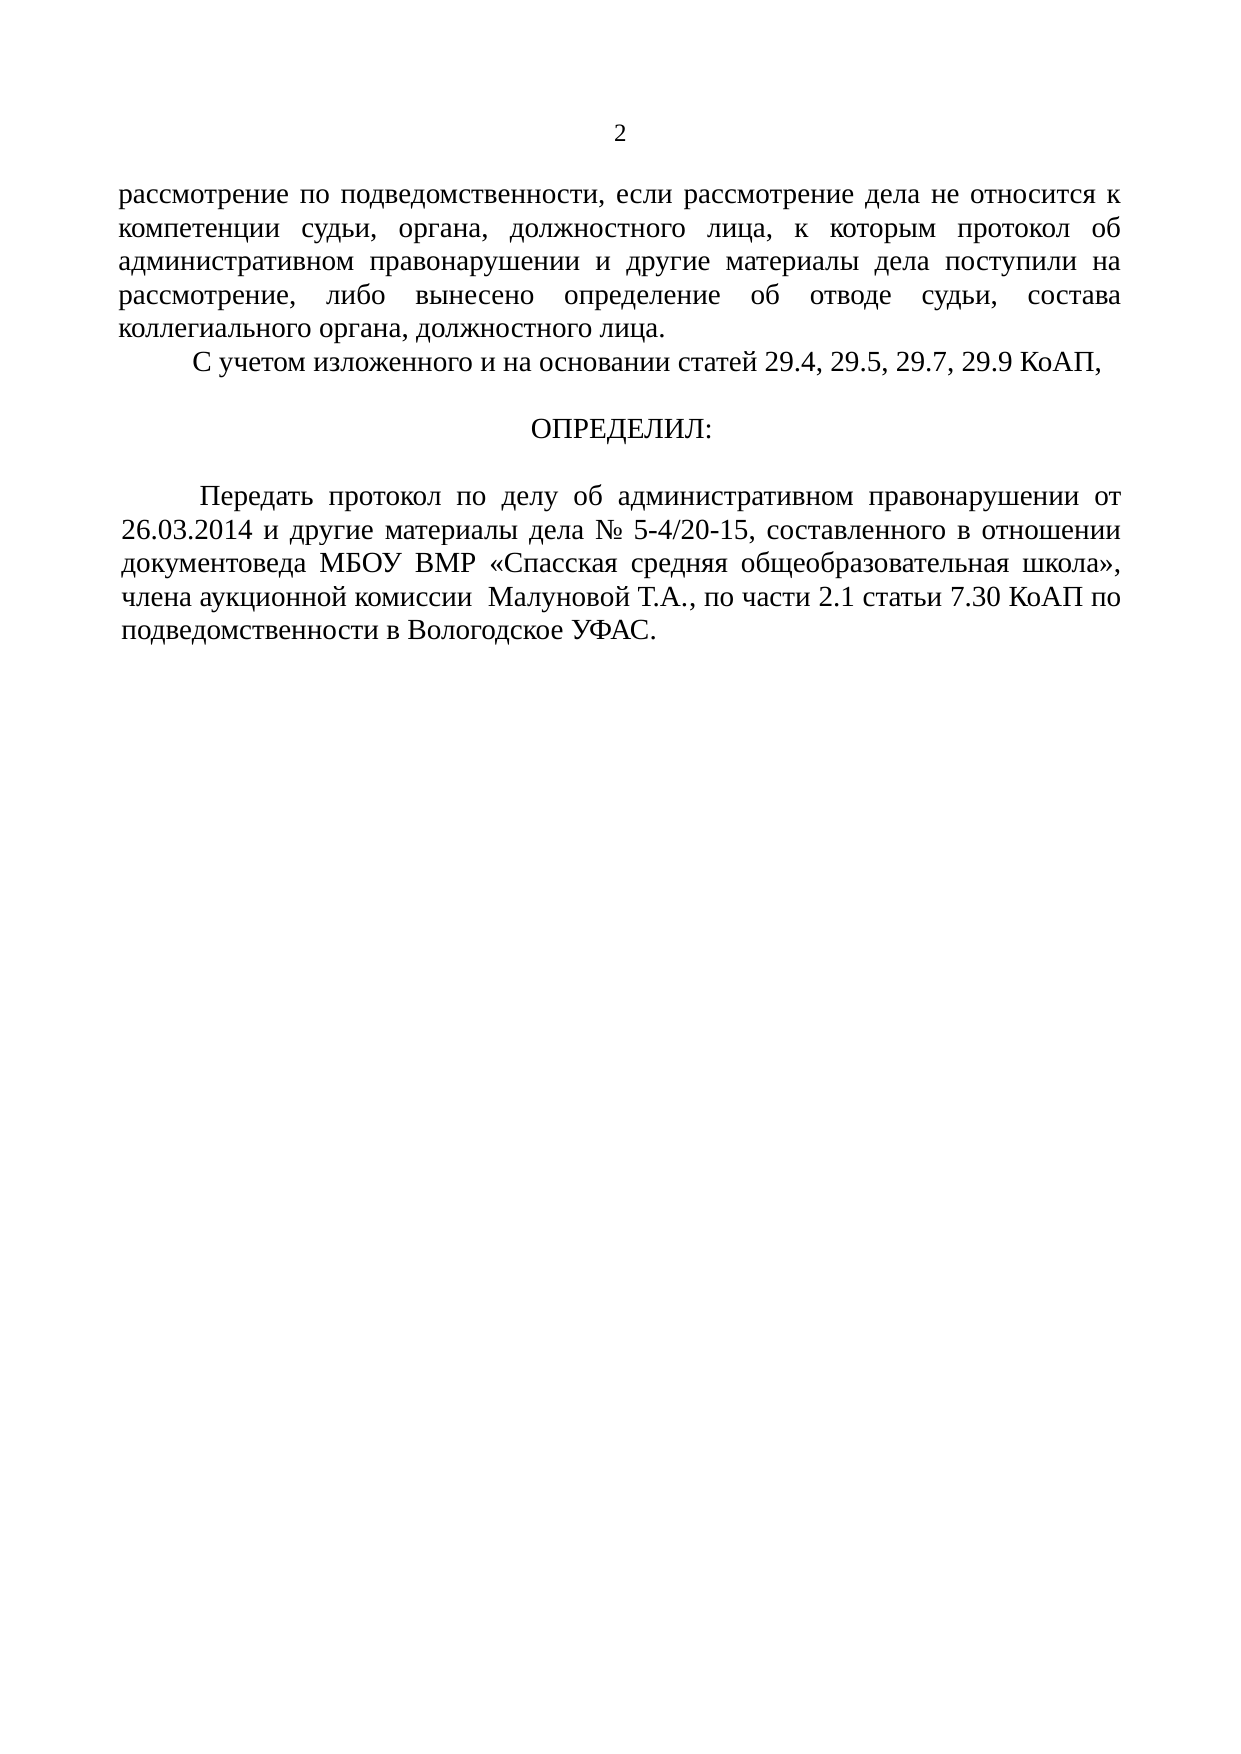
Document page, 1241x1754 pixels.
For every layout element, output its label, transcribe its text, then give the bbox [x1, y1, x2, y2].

text рассмотрение по подведомственности, если рассмотрение дела не относится к компетенции судьи, органа, должностного лица, к которым протокол об административном правонарушении и другие материалы дела поступили на рассмотрение, либо вынесено определение об отводе судьи, состава коллегиального органа, должностного лица. [118, 176, 1122, 344]
text С учетом изложенного и на основании статей 29.4, 29.5, 29.7, 29.9 КоАП, [118, 344, 1122, 378]
text ОПРЕДЕЛИЛ: [121, 411, 1122, 445]
text Передать протокол по делу об административном правонарушении от 26.03.2014 и другие материалы дела № 5-4/20-15, составленного в отношении документоведа МБОУ ВМР «Спасская средняя общеобразовательная школа», члена аукционной комиссии Малуновой Т.А., по части 2.1 статьи 7.30 КоАП по подведомственности в Вологодское УФАС. [121, 478, 1122, 646]
